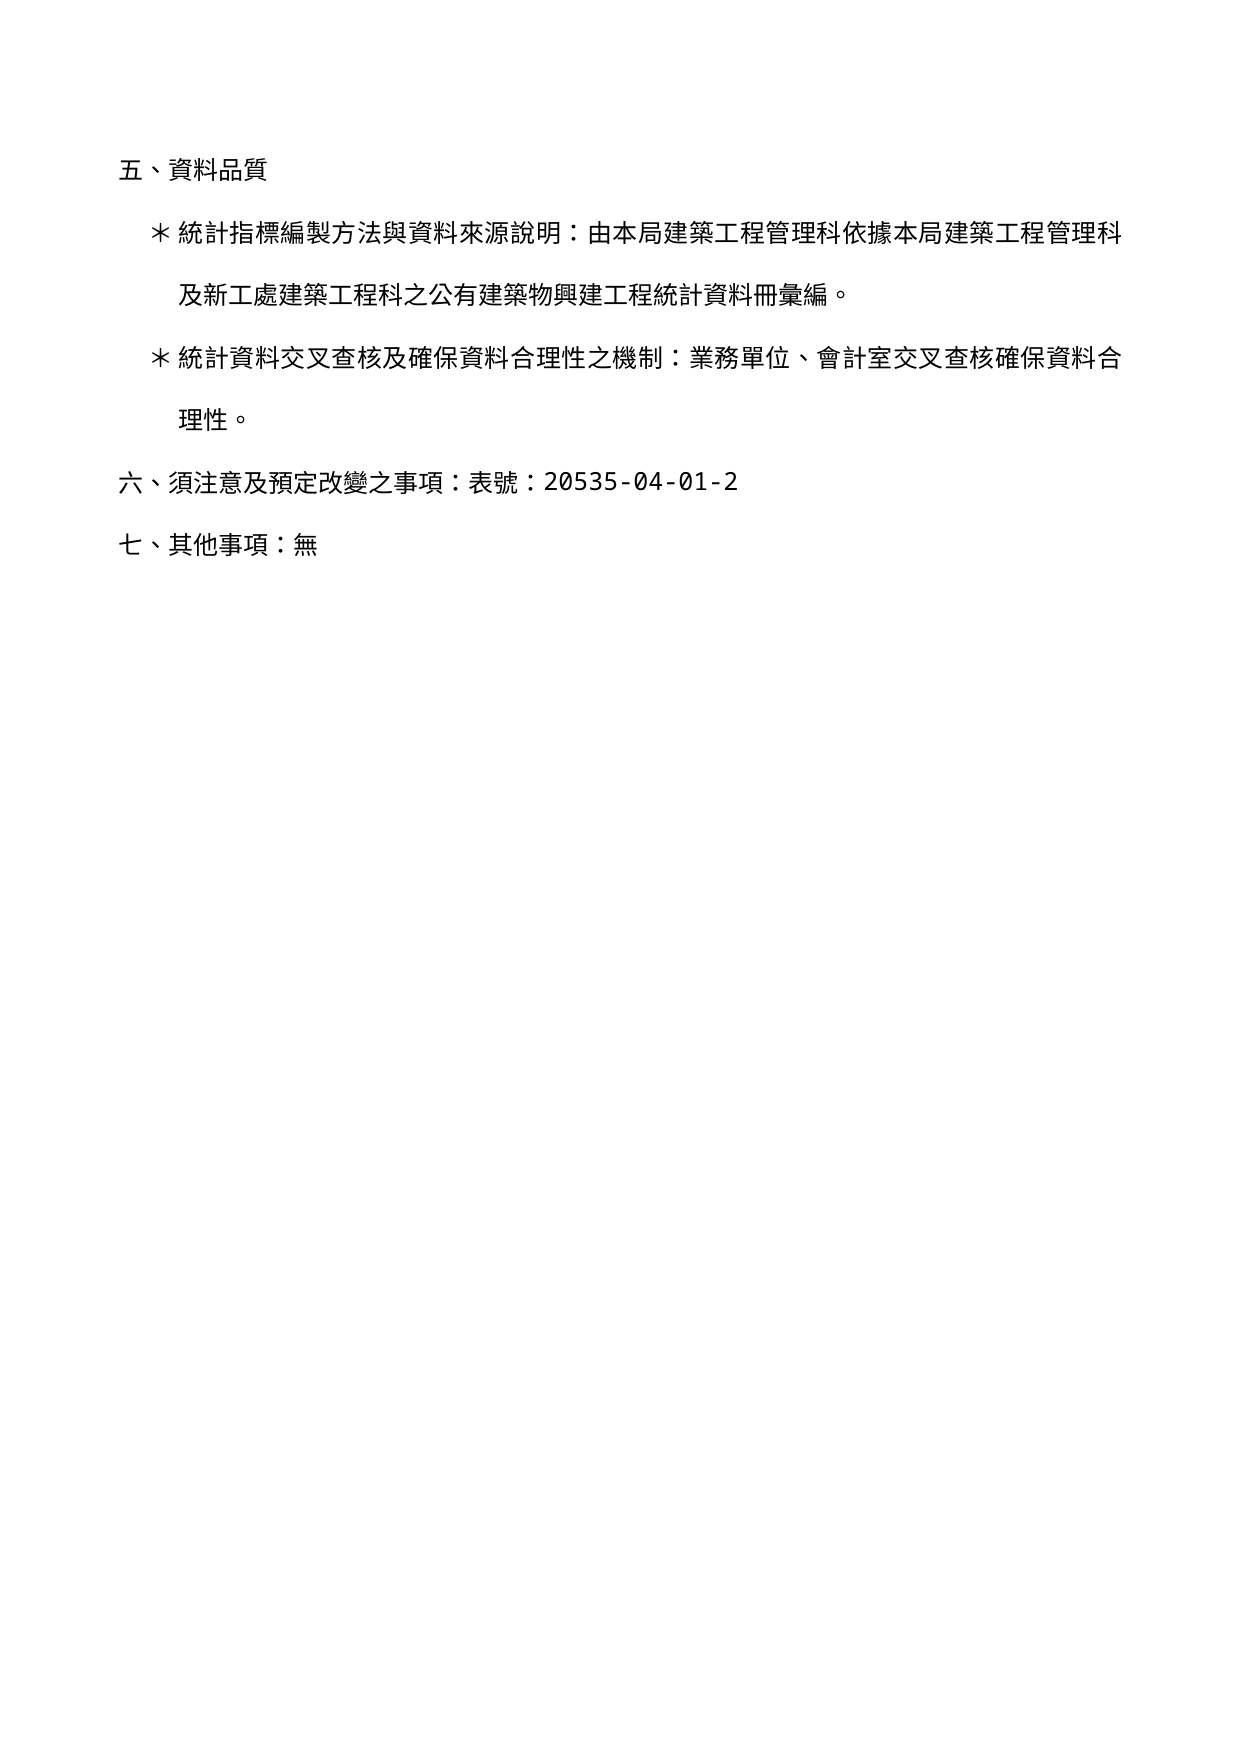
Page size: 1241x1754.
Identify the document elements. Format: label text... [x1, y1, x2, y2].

text 六、須注意及預定改變之事項：表號：20535-04-01-2 [118, 439, 1122, 502]
list 統計指標編製方法與資料來源說明：由本局建築工程管理科依據本局建築工程管理科及新工處建築工程科之公有建築物興建工程統計資料冊彙編。 [149, 189, 1122, 314]
text 七、其他事項：無 [118, 502, 1122, 564]
text 五、資料品質 [118, 127, 1122, 189]
list 統計資料交叉查核及確保資料合理性之機制：業務單位、會計室交叉查核確保資料合理性。 [149, 314, 1122, 439]
